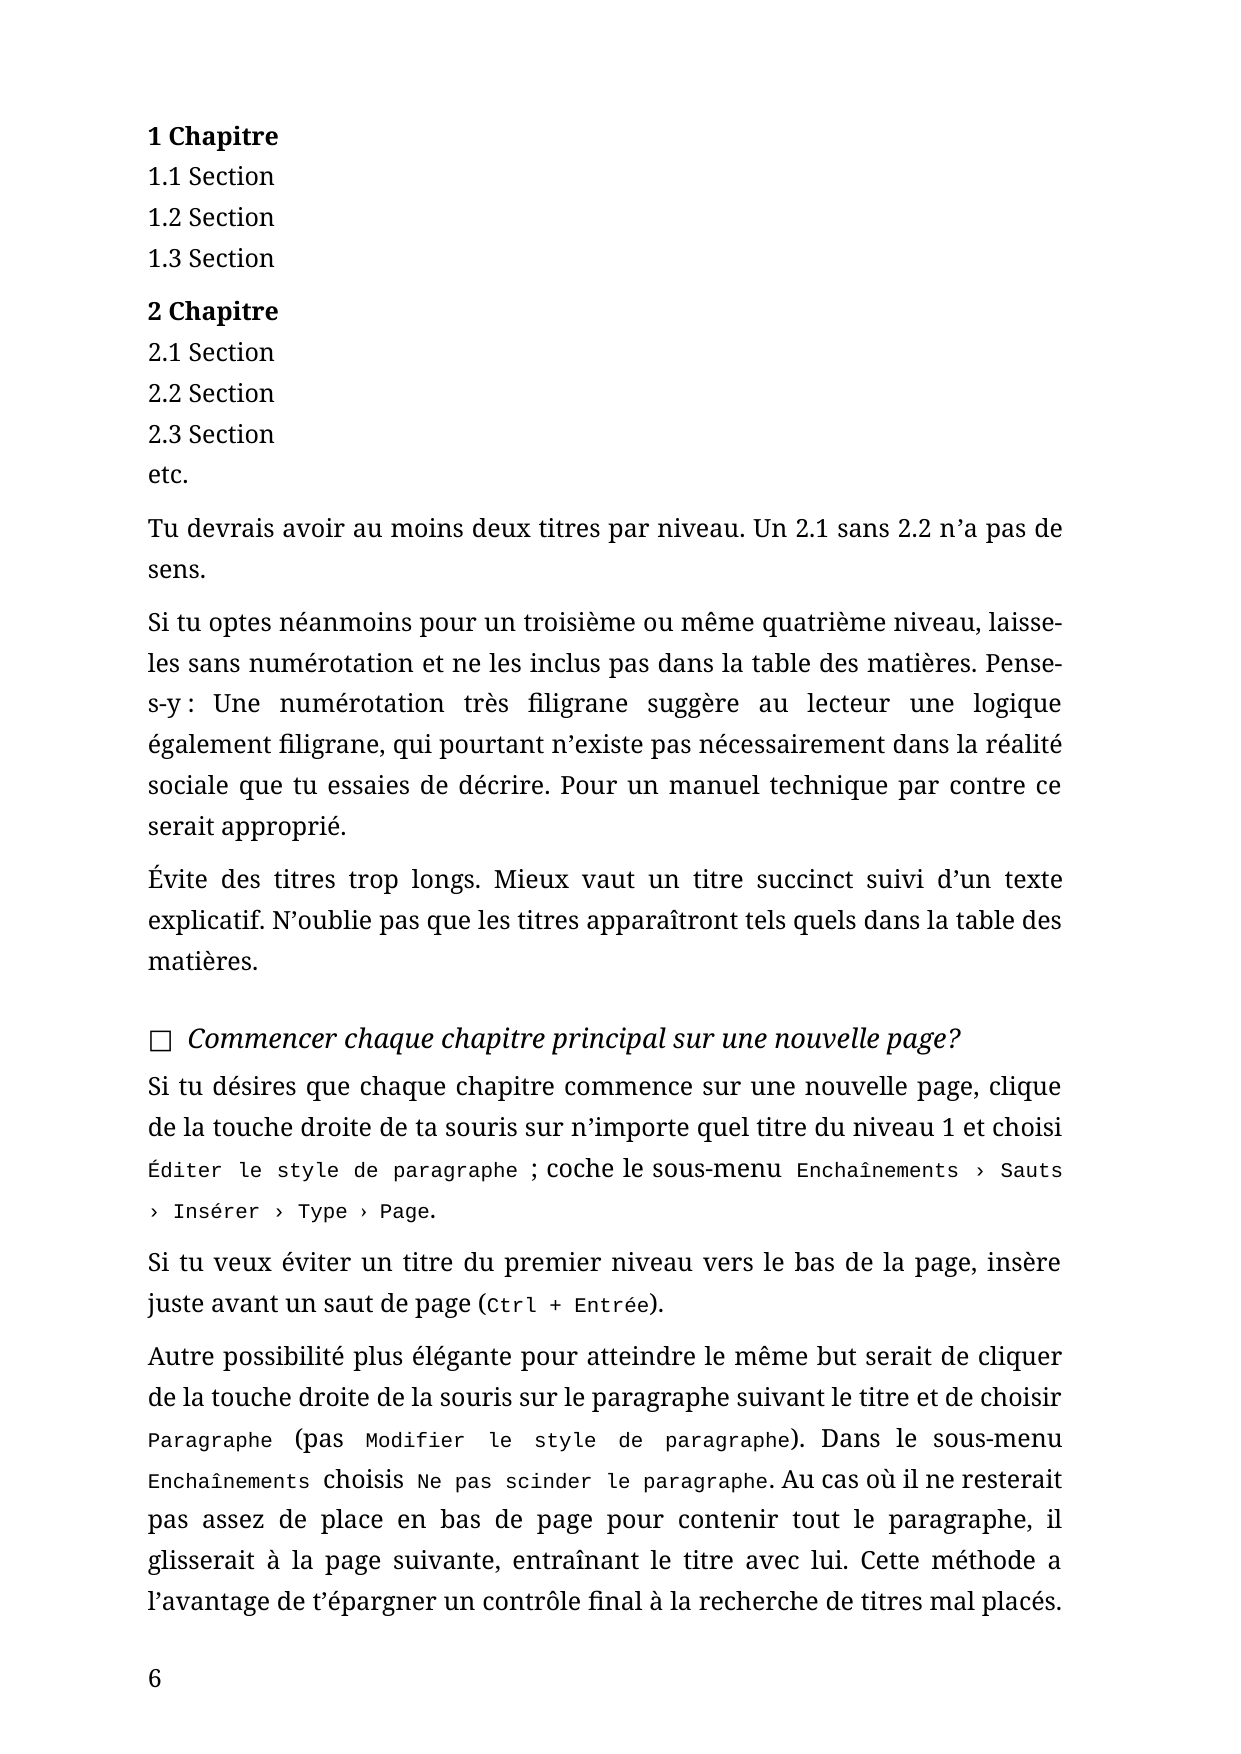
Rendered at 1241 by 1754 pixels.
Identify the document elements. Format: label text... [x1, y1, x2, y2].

text Si tu optes néanmoins pour un troisième ou même quatrième niveau, laisse-les sans numérotation et ne les inclus pas dans la table des matières. Pense-s-y : Une numérotation très filigrane suggère au lecteur une logique également filigrane, qui pourtant n’existe pas nécessairement dans la réalité sociale que tu essaies de décrire. Pour un manuel technique par contre ce serait approprié. [148, 604, 1063, 843]
text 2 Chapitre 2.1 Section 2.2 Section 2.3 Section etc. [148, 294, 1063, 491]
text Autre possibilité plus élégante pour atteindre le même but serait de cliquer de la touche droite de la souris sur le paragraphe suivant le titre et de choisir Paragraphe (pas Modifier le style de paragraphe). Dans le sous-menu Enchaînements choisis Ne pas scinder le paragraphe. Au cas où il ne resterait pas assez de place en bas de page pour contenir tout le paragraphe, il glisserait à la page suivante, entraînant le titre avec lui. Cette méthode a l’avantage de t’épargner un contrôle final à la recherche de titres mal placés. [148, 1339, 1063, 1618]
text Évite des titres trop longs. Mieux vaut un titre succinct suivi d’un texte explicatif. N’oublie pas que les titres apparaîtront tels quels dans la table des matières. [148, 862, 1063, 978]
subtitle Commencer chaque chapitre principal sur une nouvelle page? [148, 1020, 1063, 1057]
text 1 Chapitre 1.1 Section 1.2 Section 1.3 Section [148, 118, 1063, 275]
text Si tu désires que chaque chapitre commence sur une nouvelle page, clique de la touche droite de ta souris sur n’importe quel titre du niveau 1 et choisi Éditer le style de paragraphe ; coche le sous-menu Enchaînements › Sauts › Insérer › Type › Page. [148, 1069, 1063, 1226]
text Si tu veux éviter un titre du premier niveau vers le bas de la page, insère juste avant un saut de page (Ctrl + Entrée). [148, 1245, 1063, 1320]
text Tu devrais avoir au moins deux titres par niveau. Un 2.1 sans 2.2 n’a pas de sens. [148, 510, 1063, 585]
